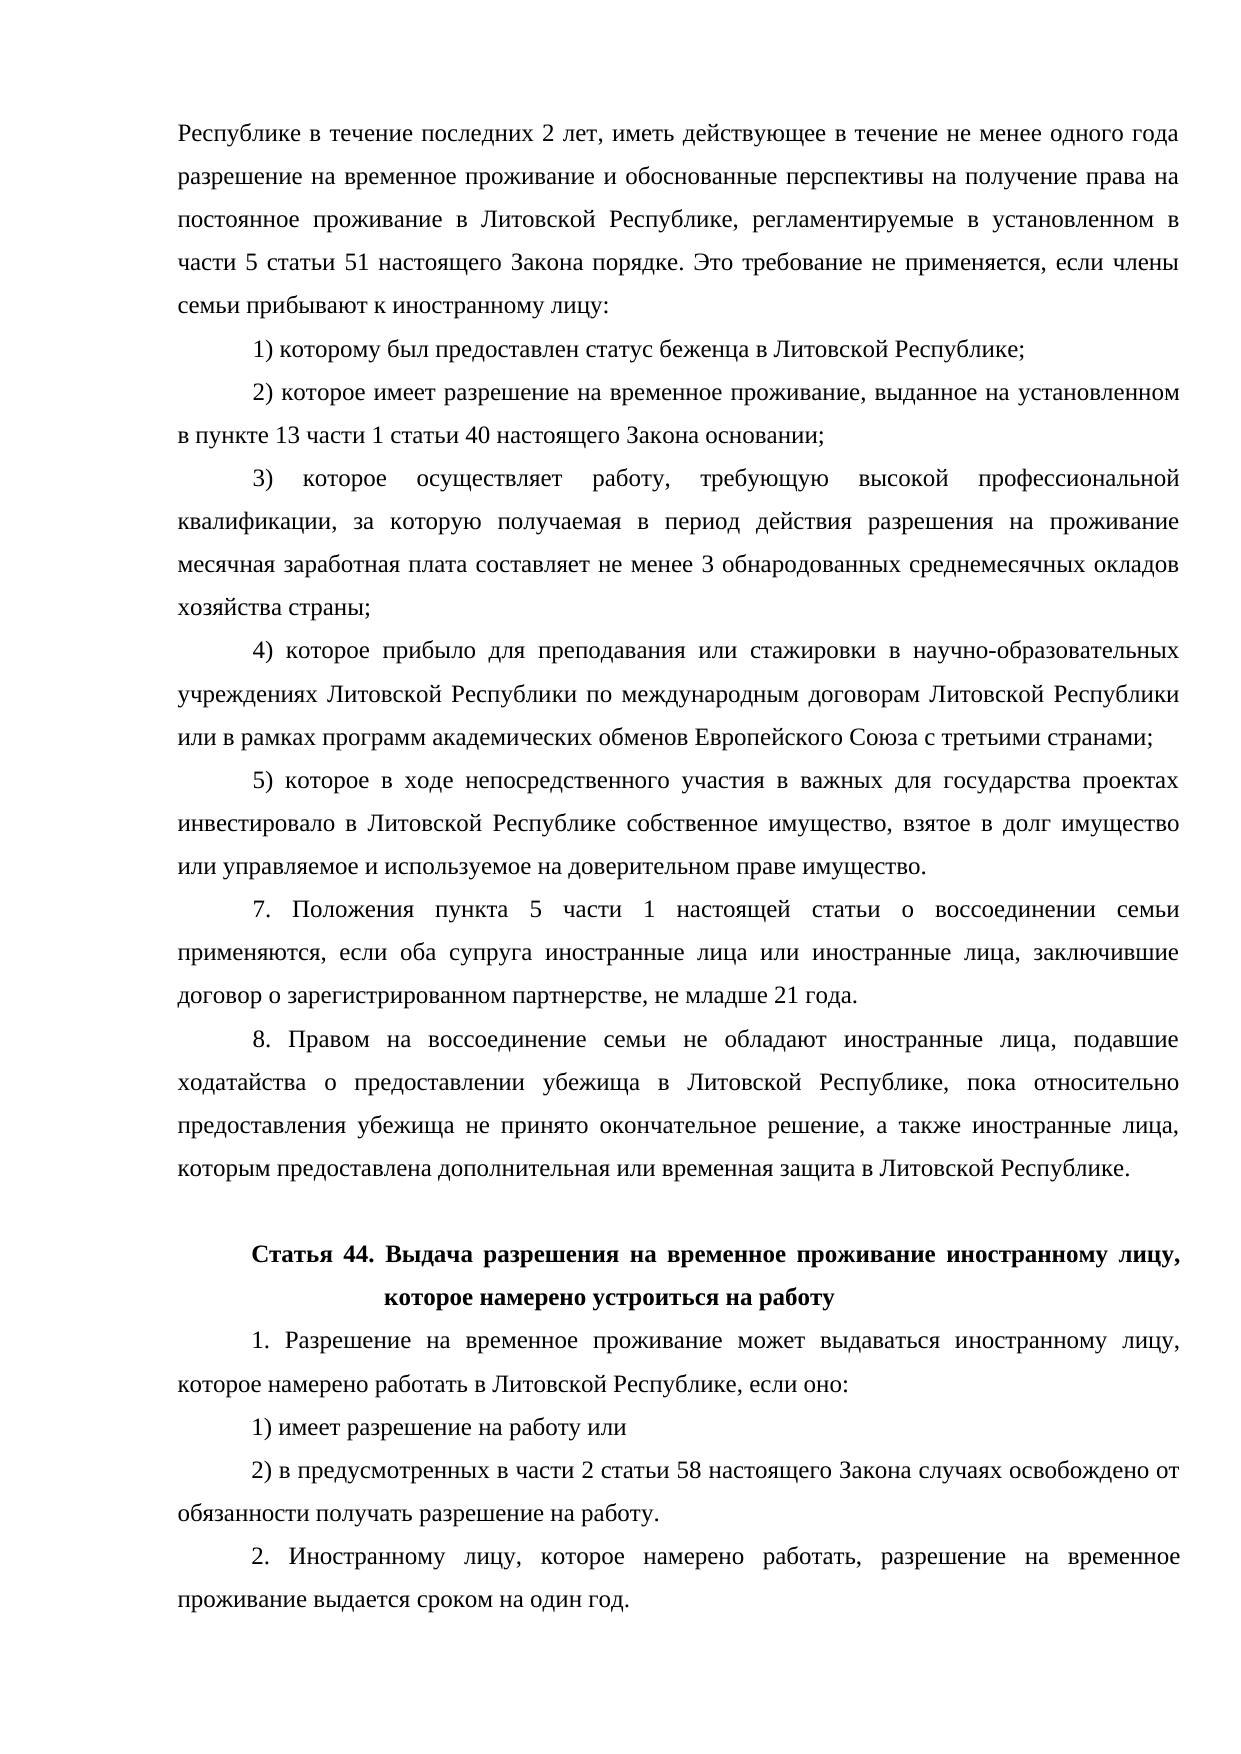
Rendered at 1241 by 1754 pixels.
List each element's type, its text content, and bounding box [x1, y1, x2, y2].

text 2) которое имеет разрешение на временное проживание, выданное на установленном в пункте 13 части 1 статьи 40 настоящего Закона основании; [177, 377, 1180, 449]
text Республике в течение последних 2 лет, иметь действующее в течение не менее одного года разрешение на временное проживание и обоснованные перспективы на получение права на постоянное проживание в Литовской Республике, регламентируемые в установленном в части 5 статьи 51 настоящего Закона порядке. Это требование не применяется, если члены семьи прибывают к иностранному лицу: [177, 118, 1180, 319]
text Статья 44. Выдача разрешения на временное проживание иностранному лицу, которое намерено устроиться на работу [251, 1239, 1181, 1311]
text 8. Правом на воссоединение семьи не обладают иностранные лица, подавшие ходатайства о предоставлении убежища в Литовской Республике, пока относительно предоставления убежища не принято окончательное решение, а также иностранные лица, которым предоставлена дополнительная или временная защита в Литовской Республике. [177, 1024, 1180, 1182]
text 5) которое в ходе непосредственного участия в важных для государства проектах инвестировало в Литовской Республике собственное имущество, взятое в долг имущество или управляемое и используемое на доверительном праве имущество. [177, 765, 1180, 880]
text 1. Разрешение на временное проживание может выдаваться иностранному лицу, которое намерено работать в Литовской Республике, если оно: [177, 1326, 1181, 1397]
text 7. Положения пункта 5 части 1 настоящей статьи о воссоединении семьи применяются, если оба супруга иностранные лица или иностранные лица, заключившие договор о зарегистрированном партнерстве, не младше 21 года. [177, 894, 1180, 1009]
text 2) в предусмотренных в части 2 статьи 58 настоящего Закона случаях освобождено от обязанности получать разрешение на работу. [177, 1455, 1181, 1527]
text 2. Иностранному лицу, которое намерено работать, разрешение на временное проживание выдается сроком на один год. [177, 1541, 1181, 1613]
text 4) которое прибыло для преподавания или стажировки в научно-образовательных учреждениях Литовской Республики по международным договорам Литовской Республики или в рамках программ академических обменов Европейского Союза с третьими странами; [177, 636, 1180, 751]
text 1) имеет разрешение на работу или [177, 1412, 1181, 1441]
text 1) которому был предоставлен статус беженца в Литовской Республике; [177, 334, 1180, 362]
text 3) которое осуществляет работу, требующую высокой профессиональной квалификации, за которую получаемая в период действия разрешения на проживание месячная заработная плата составляет не менее 3 обнародованных среднемесячных окладов хозяйства страны; [177, 463, 1180, 621]
